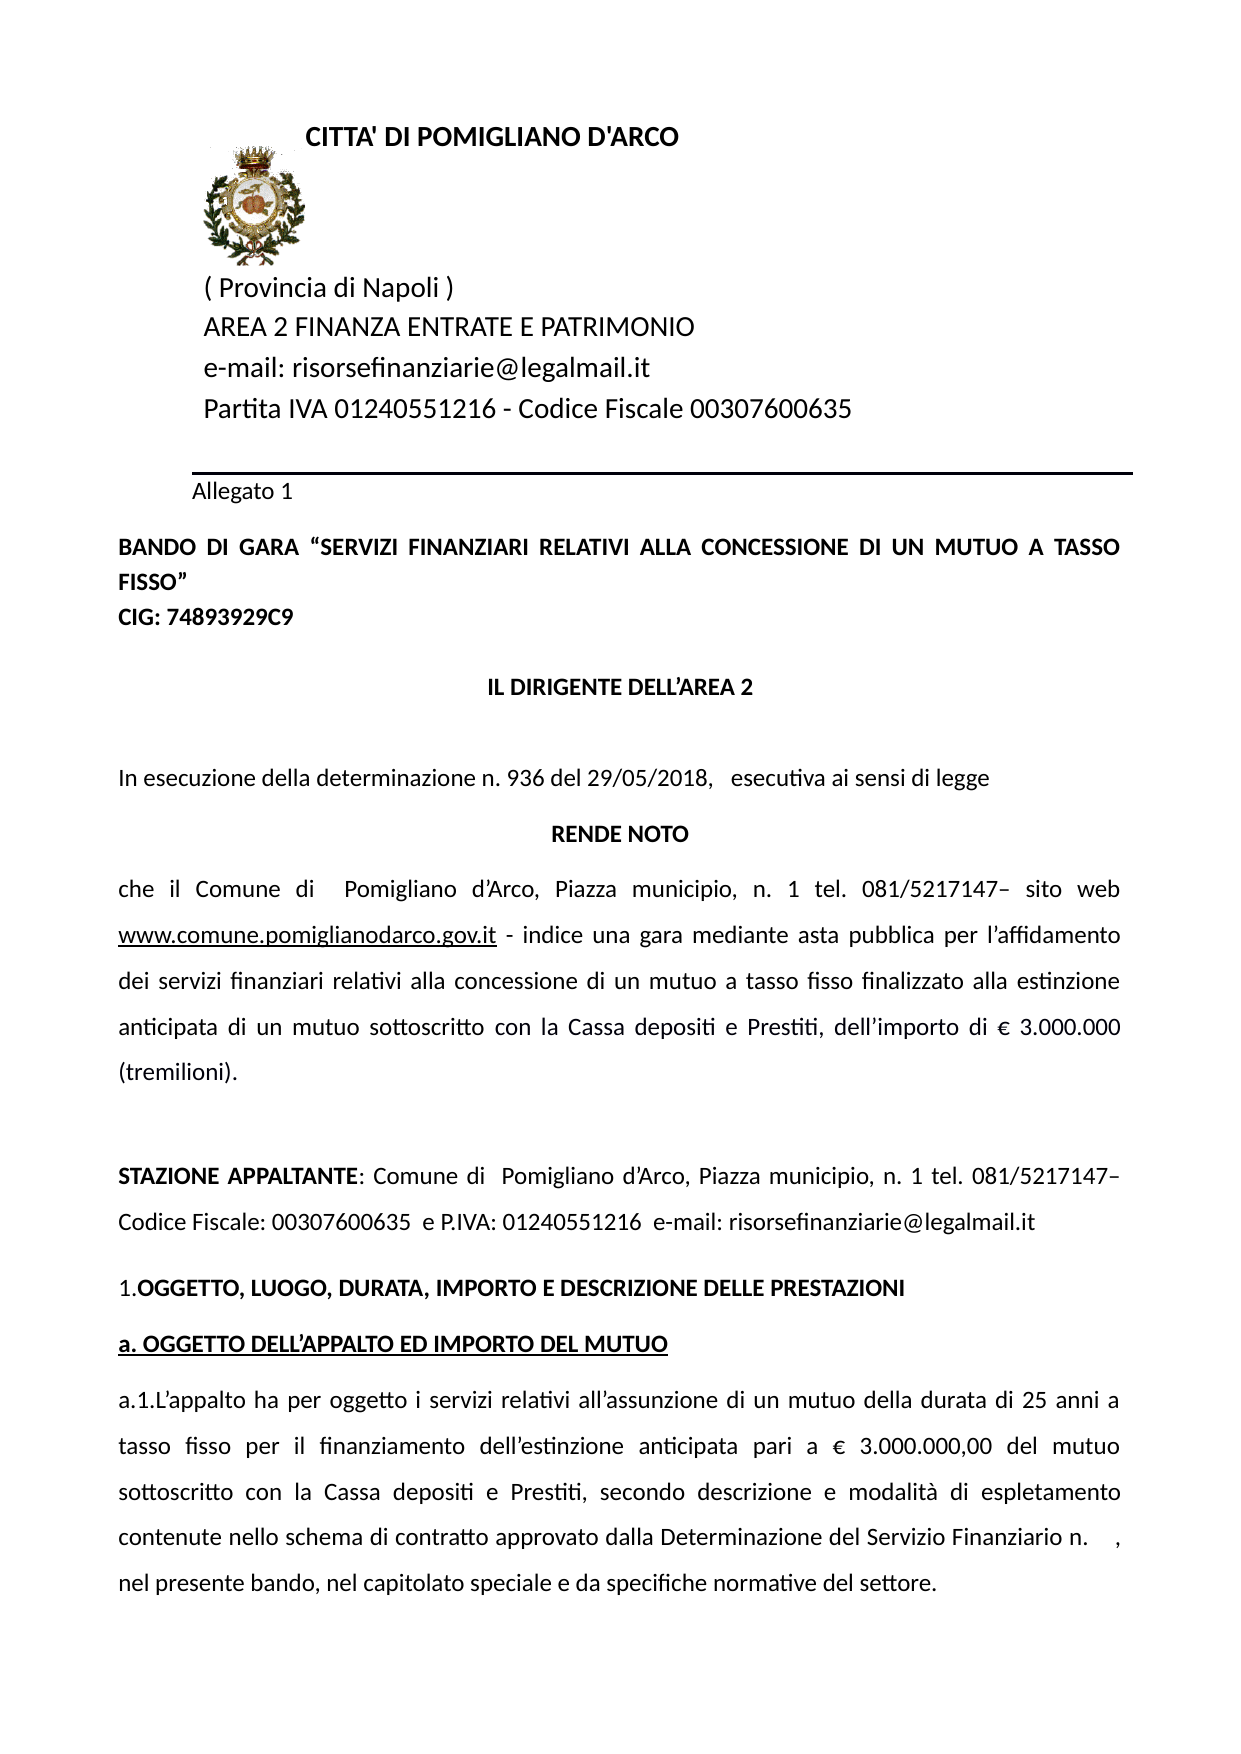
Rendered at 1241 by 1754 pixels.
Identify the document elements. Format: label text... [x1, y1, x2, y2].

text IL DIRIGENTE DELL’AREA 2 [118, 671, 1122, 702]
text Allegato 1 [192, 475, 1122, 506]
text a. OGGETTO DELL’APPALTO ED IMPORTO DEL MUTUO [118, 1328, 1122, 1359]
text STAZIONE APPALTANTE: Comune di Pomigliano d’Arco, Piazza municipio, n. 1 tel. 081/5217147– Codice Fiscale: 00307600635 e P.IVA: 01240551216 e-mail: risorsefinanziarie@legalmail.it [118, 1160, 1122, 1237]
text 1.OGGETTO, LUOGO, DURATA, IMPORTO E DESCRIZIONE DELLE PRESTAZIONI [118, 1273, 1122, 1303]
text In esecuzione della determinazione n. 936 del 29/05/2018, esecutiva ai sensi di legge [118, 762, 1122, 792]
table_cell AREA 2 FINANZA ENTRATE E PATRIMONIO e-mail: risorsefinanziarie@legalmail.it Partita IVA 01240551216 - Codice Fiscale 00307600635 [192, 309, 1133, 472]
text BANDO DI GARA “SERVIZI FINANZIARI RELATIVI ALLA CONCESSIONE DI UN MUTUO A TASSO FISSO” [118, 531, 1122, 597]
text CIG: 74893929C9 [118, 601, 1122, 632]
table_header CITTA' DI POMIGLIANO D'ARCO [192, 118, 1133, 269]
text RENDE NOTO [118, 818, 1122, 848]
text a.1.L’appalto ha per oggetto i servizi relativi all’assunzione di un mutuo della durata di 25 anni a tasso fisso per il finanziamento dell’estinzione anticipata pari a € 3.000.000,00 del mutuo sottoscritto con la Cassa depositi e Prestiti, secondo descrizione e modalità di espletamento contenute nello schema di contratto approvato dalla Determinazione del Servizio Finanziario n. , nel presente bando, nel capitolato speciale e da specifiche normative del settore. [118, 1384, 1122, 1598]
text che il Comune di Pomigliano d’Arco, Piazza municipio, n. 1 tel. 081/5217147– sito web www.comune.pomiglianodarco.gov.it - indice una gara mediante asta pubblica per l’affidamento dei servizi finanziari relativi alla concessione di un mutuo a tasso fisso finalizzato alla estinzione anticipata di un mutuo sottoscritto con la Cassa depositi e Prestiti, dell’importo di € 3.000.000 (tremilioni). [118, 873, 1122, 1087]
table_cell ( Provincia di Napoli ) [192, 269, 1133, 308]
table_header [107, 118, 1133, 475]
